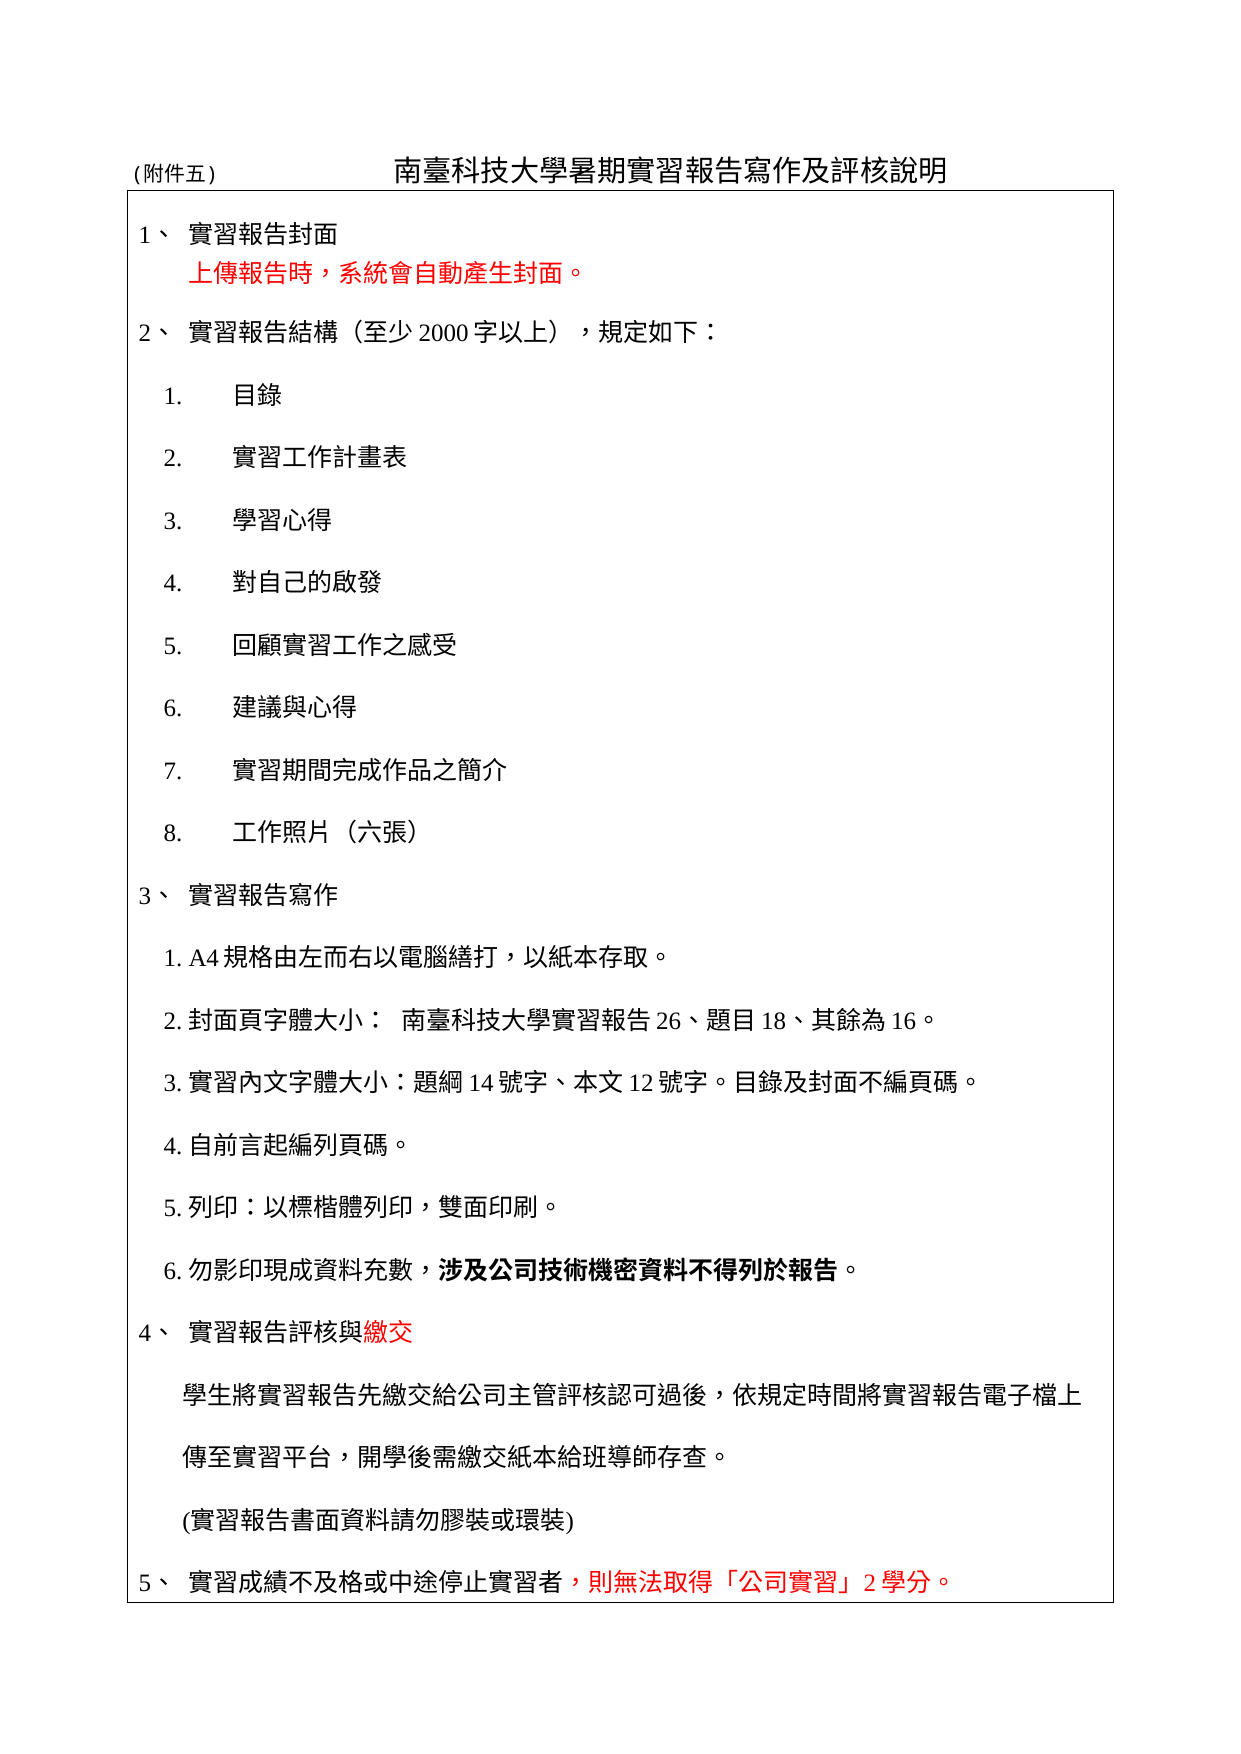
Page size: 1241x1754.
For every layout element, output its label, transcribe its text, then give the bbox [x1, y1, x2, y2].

table_header 實習報告封面 上傳報告時，系統會自動產生封面。 實習報告結構（至少2000字以上），規定如下： 目錄 實習工作計畫表 學習心得 對自己的啟發 回顧實習工作之感受 建議與心得 實習期間完成作品之簡介 工作照片（六張） 實習報告寫作 A4規格由左而右以電腦繕打，以紙本存取。 封面頁字體大小： 南臺科技大學實習報告26、題目18、其餘為16。 實習內文字體大小：題綱14號字、本文12號字。目錄及封面不編頁碼。 自前言起編列頁碼。 列印：以標楷體列印，雙面印刷。 勿影印現成資料充數，涉及公司技術機密資料不得列於報告。 實習報告評核與繳交 學生將實習報告先繳交給公司主管評核認可過後，依規定時間將實習報告電子檔上傳至實習平台，開學後需繳交紙本給班導師存查。 (實習報告書面資料請勿膠裝或環裝) 實習成績不及格或中途停止實習者，則無法取得「公司實習」2學分。 [128, 191, 1113, 1602]
text (附件五) 南臺科技大學暑期實習報告寫作及評核說明 [118, 127, 1122, 189]
